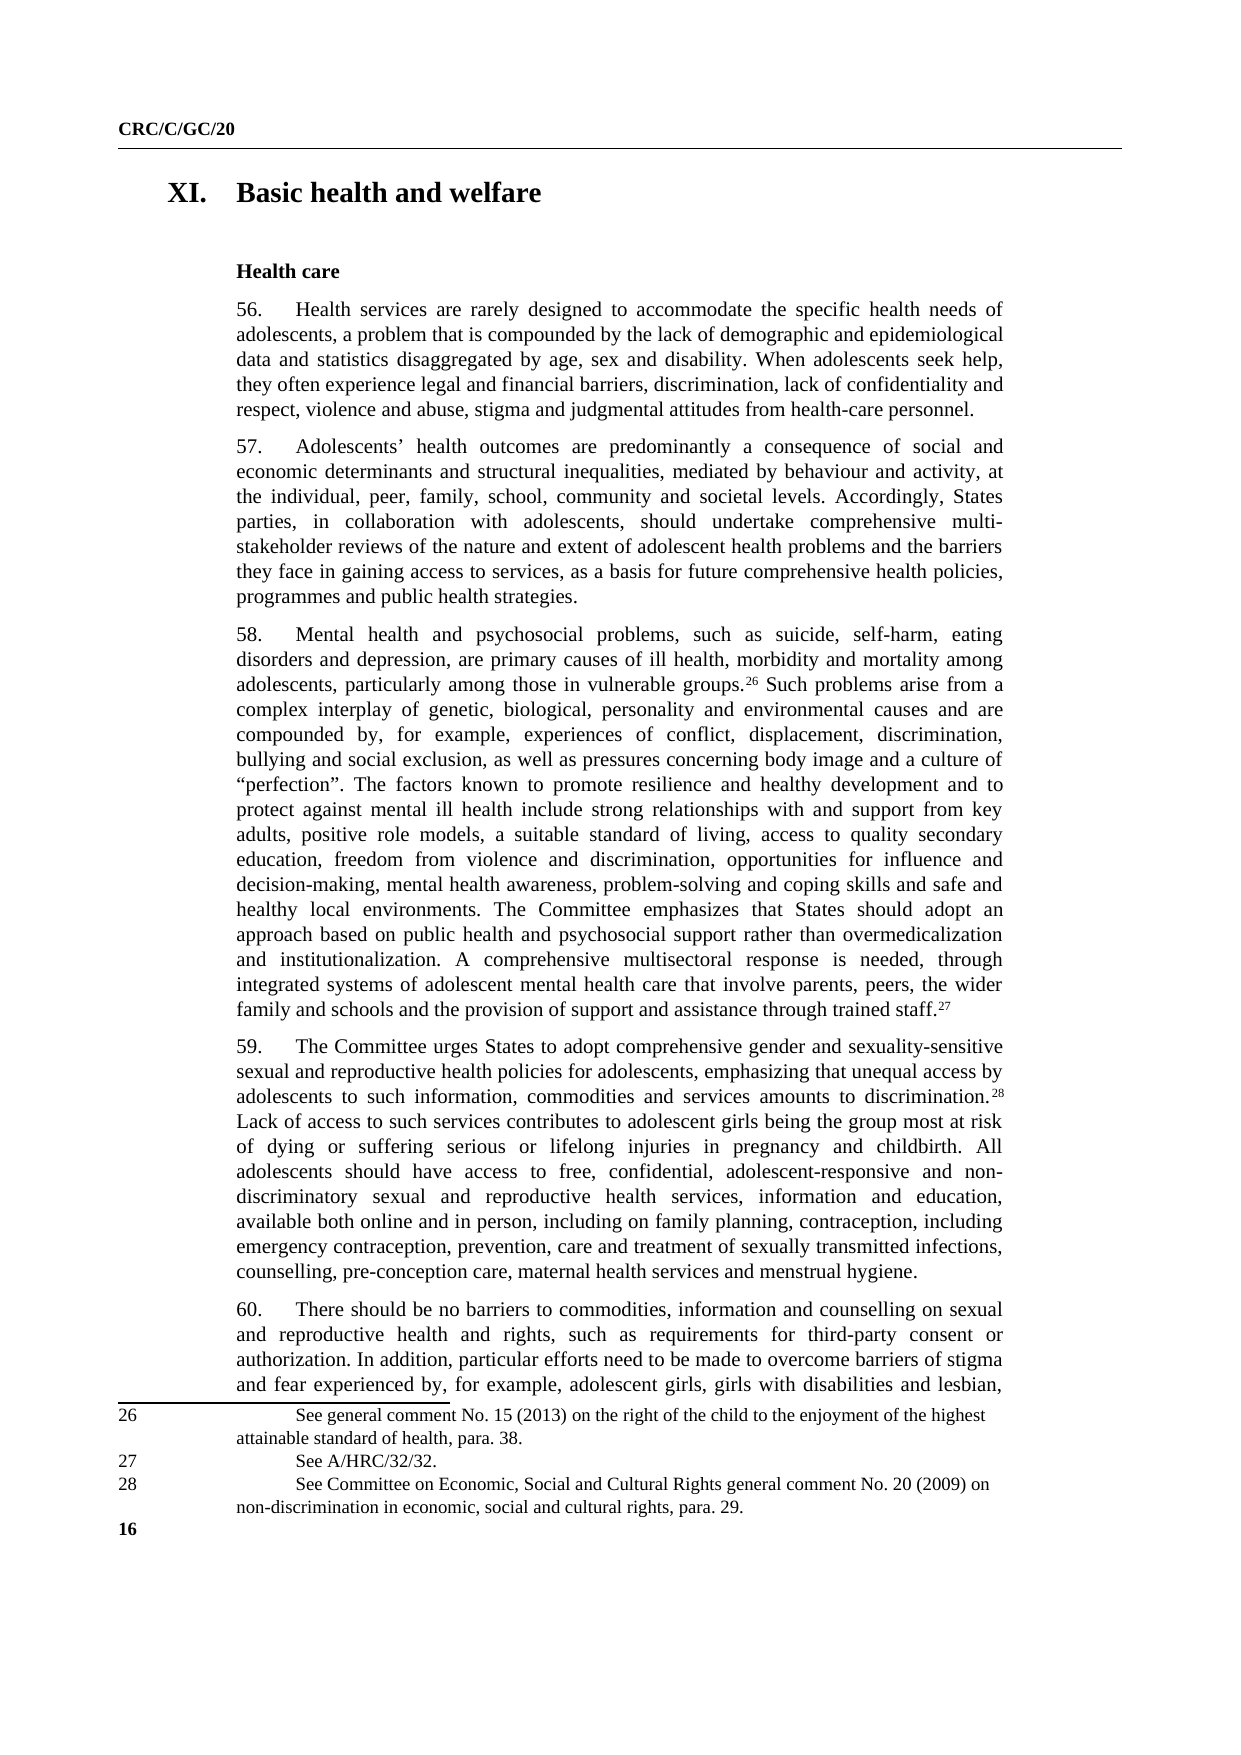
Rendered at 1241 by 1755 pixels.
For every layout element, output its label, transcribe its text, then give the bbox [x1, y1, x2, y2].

text 60. There should be no barriers to commodities, information and counselling on sexual and reproductive health and rights, such as requirements for third-party consent or authorization. In addition, particular efforts need to be made to overcome barriers of stigma and fear experienced by, for example, adolescent girls, girls with disabilities and lesbian, [236, 1296, 1004, 1396]
text 57. Adolescents’ health outcomes are predominantly a consequence of social and economic determinants and structural inequalities, mediated by behaviour and activity, at the individual, peer, family, school, community and societal levels. Accordingly, States parties, in collaboration with adolescents, should undertake comprehensive multi-stakeholder reviews of the nature and extent of adolescent health problems and the barriers they face in gaining access to services, as a basis for future comprehensive health policies, programmes and public health strategies. [236, 433, 1004, 608]
text Health care [118, 258, 1004, 283]
text 59. The Committee urges States to adopt comprehensive gender and sexuality-sensitive sexual and reproductive health policies for adolescents, emphasizing that unequal access by adolescents to such information, commodities and services amounts to discrimination. Lack of access to such services contributes to adolescent girls being the group most at risk of dying or suffering serious or lifelong injuries in pregnancy and childbirth. All adolescents should have access to free, confidential, adolescent-responsive and non-discriminatory sexual and reproductive health services, information and education, available both online and in person, including on family planning, contraception, including emergency contraception, prevention, care and treatment of sexually transmitted infections, counselling, pre-conception care, maternal health services and menstrual hygiene. [236, 1033, 1004, 1283]
text See A/HRC/32/32. [118, 1449, 1004, 1472]
text See general comment No. 15 (2013) on the right of the child to the enjoyment of the highest attainable standard of health, para. 38. [118, 1403, 1004, 1449]
text 58. Mental health and psychosocial problems, such as suicide, self-harm, eating disorders and depression, are primary causes of ill health, morbidity and mortality among adolescents, particularly among those in vulnerable groups. Such problems arise from a complex interplay of genetic, biological, personality and environmental causes and are compounded by, for example, experiences of conflict, displacement, discrimination, bullying and social exclusion, as well as pressures concerning body image and a culture of “perfection”. The factors known to promote resilience and healthy development and to protect against mental ill health include strong relationships with and support from key adults, positive role models, a suitable standard of living, access to quality secondary education, freedom from violence and discrimination, opportunities for influence and decision-making, mental health awareness, problem-solving and coping skills and safe and healthy local environments. The Committee emphasizes that States should adopt an approach based on public health and psychosocial support rather than overmedicalization and institutionalization. A comprehensive multisectoral response is needed, through integrated systems of adolescent mental health care that involve parents, peers, the wider family and schools and the provision of support and assistance through trained staff. [236, 621, 1004, 1021]
text See Committee on Economic, Social and Cultural Rights general comment No. 20 (2009) on non-discrimination in economic, social and cultural rights, para. 29. [118, 1472, 1004, 1518]
text XI. Basic health and welfare [118, 177, 1004, 208]
text 56. Health services are rarely designed to accommodate the specific health needs of adolescents, a problem that is compounded by the lack of demographic and epidemiological data and statistics disaggregated by age, sex and disability. When adolescents seek help, they often experience legal and financial barriers, discrimination, lack of confidentiality and respect, violence and abuse, stigma and judgmental attitudes from health-care personnel. [236, 296, 1004, 421]
